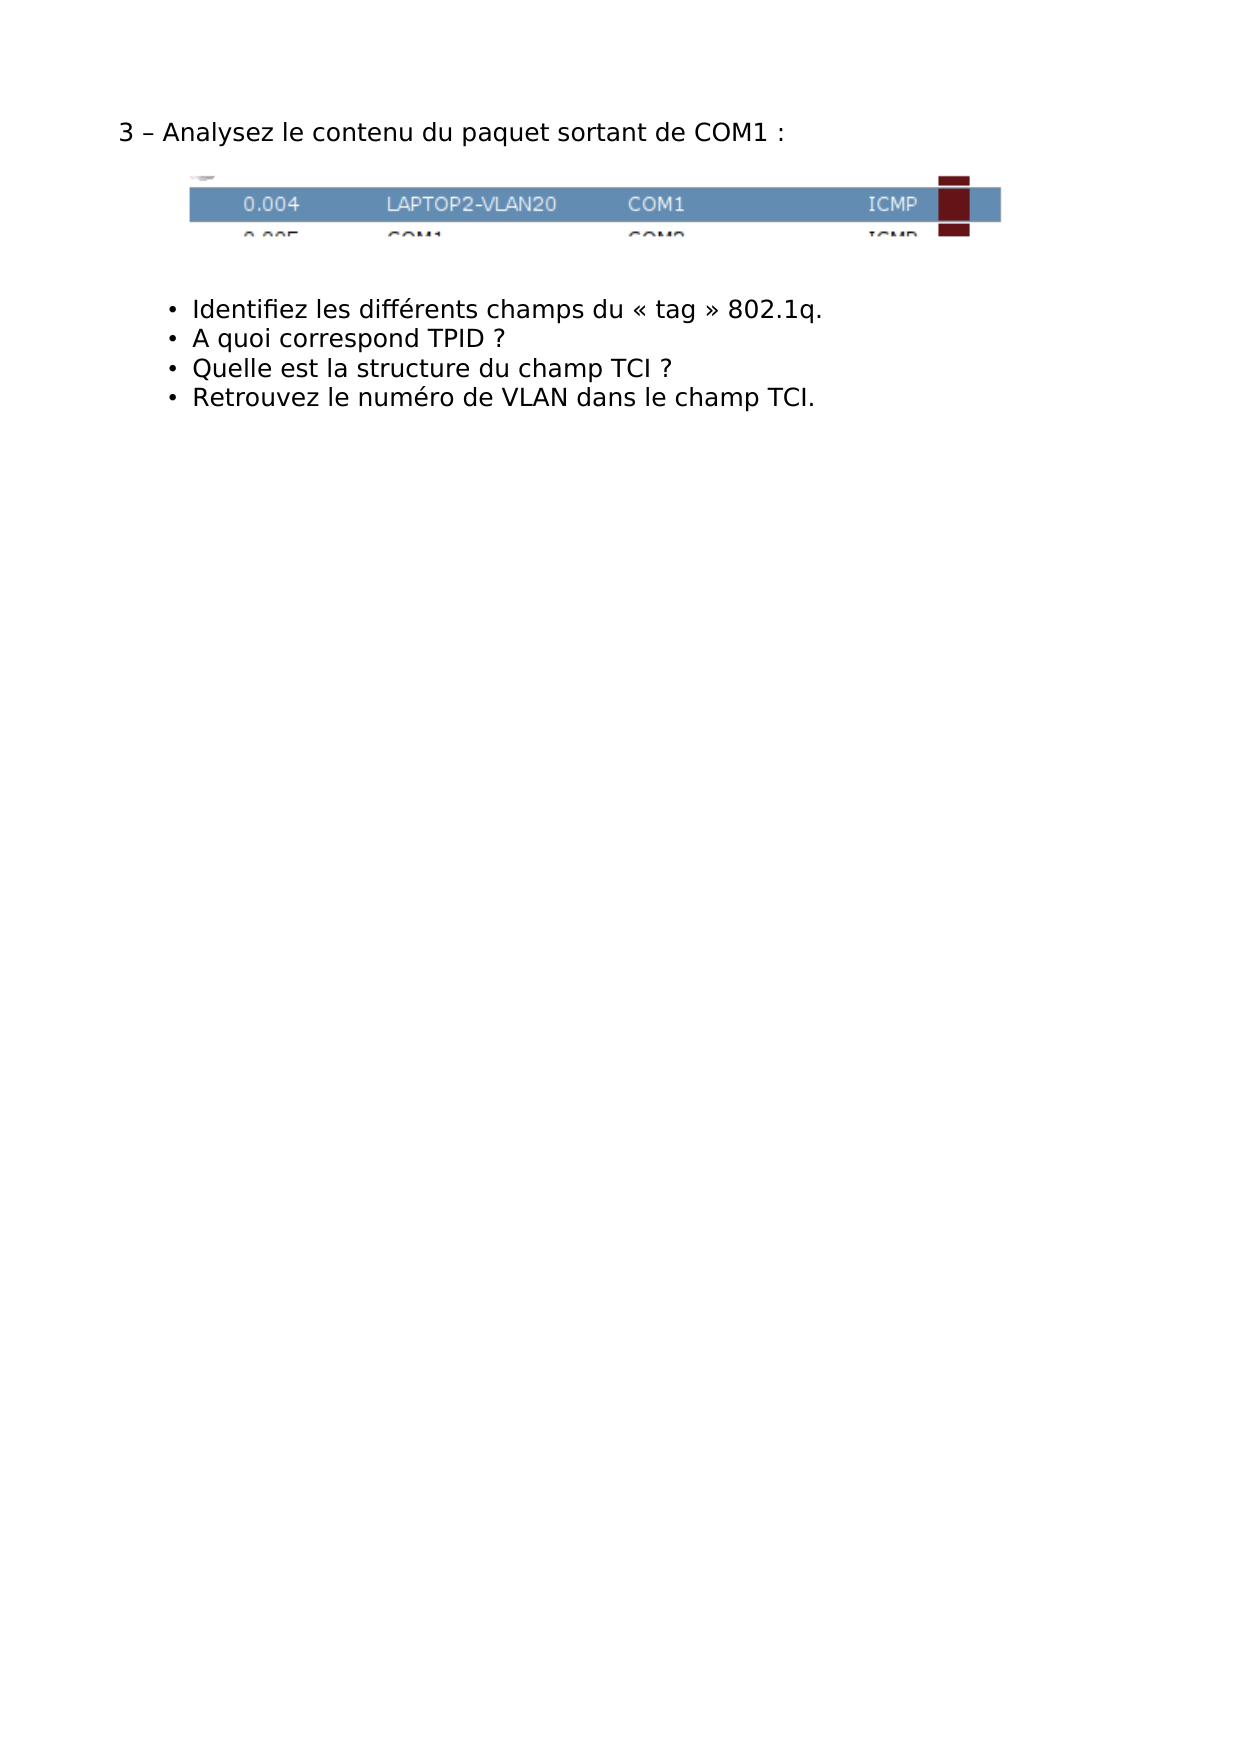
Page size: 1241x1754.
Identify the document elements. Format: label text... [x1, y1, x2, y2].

list Identifiez les différents champs du « tag » 802.1q. [177, 296, 1122, 325]
list Quelle est la structure du champ TCI ? [177, 354, 1122, 383]
list A quoi correspond TPID ? [177, 325, 1122, 354]
picture [118, 159, 1045, 254]
list Retrouvez le numéro de VLAN dans le champ TCI. [177, 383, 1122, 412]
text 3 – Analysez le contenu du paquet sortant de COM1 : [118, 118, 1122, 147]
